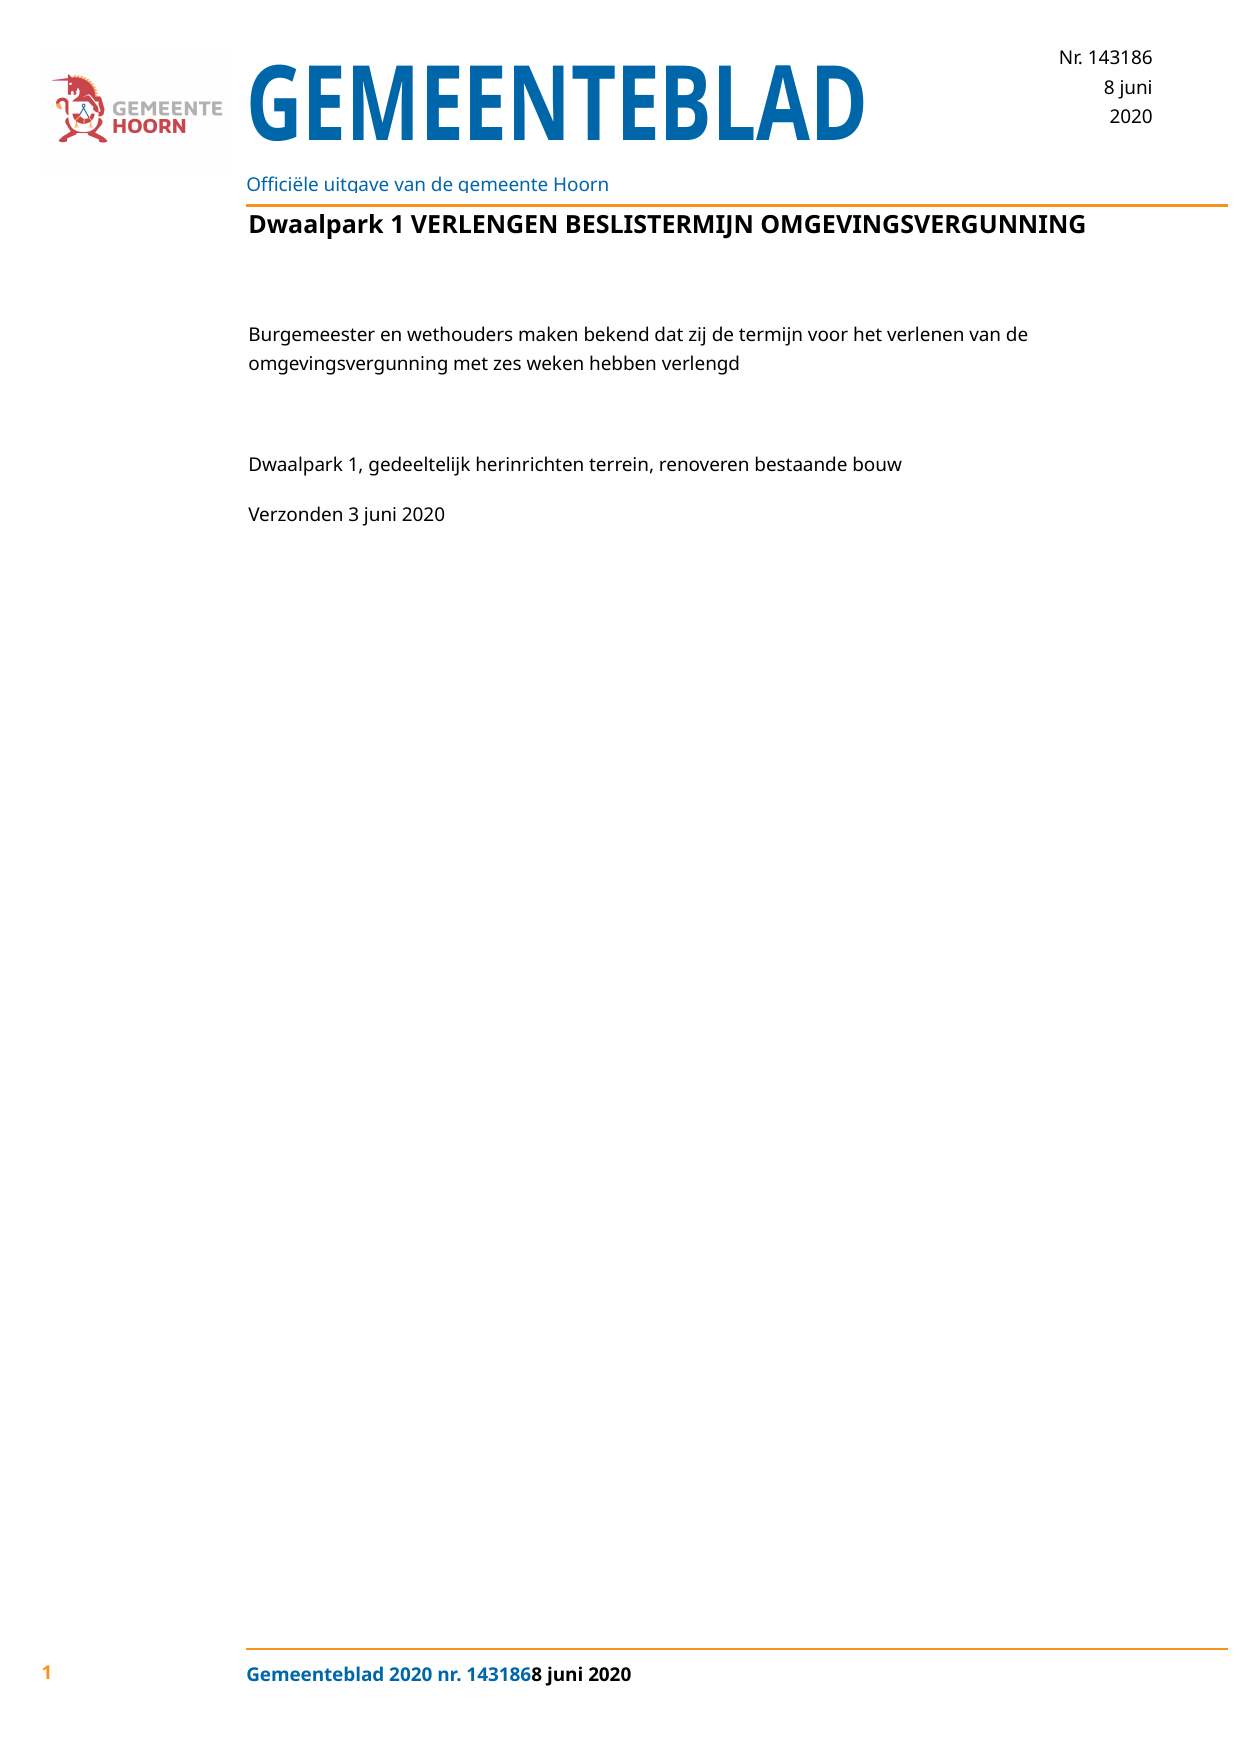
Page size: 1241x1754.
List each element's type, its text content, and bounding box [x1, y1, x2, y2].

text Verzonden 3 juni 2020 [248, 502, 1152, 527]
picture [41, 47, 231, 172]
text Burgemeester en wethouders maken bekend dat zij de termijn voor het verlenen van de omgevingsvergunning met zes weken hebben verlengd [248, 321, 1152, 376]
text Dwaalpark 1, gedeeltelijk herinrichten terrein, renoveren bestaande bouw [248, 451, 1152, 477]
text Dwaalpark 1 VERLENGEN BESLISTERMIJN OMGEVINGSVERGUNNING [248, 207, 1152, 241]
